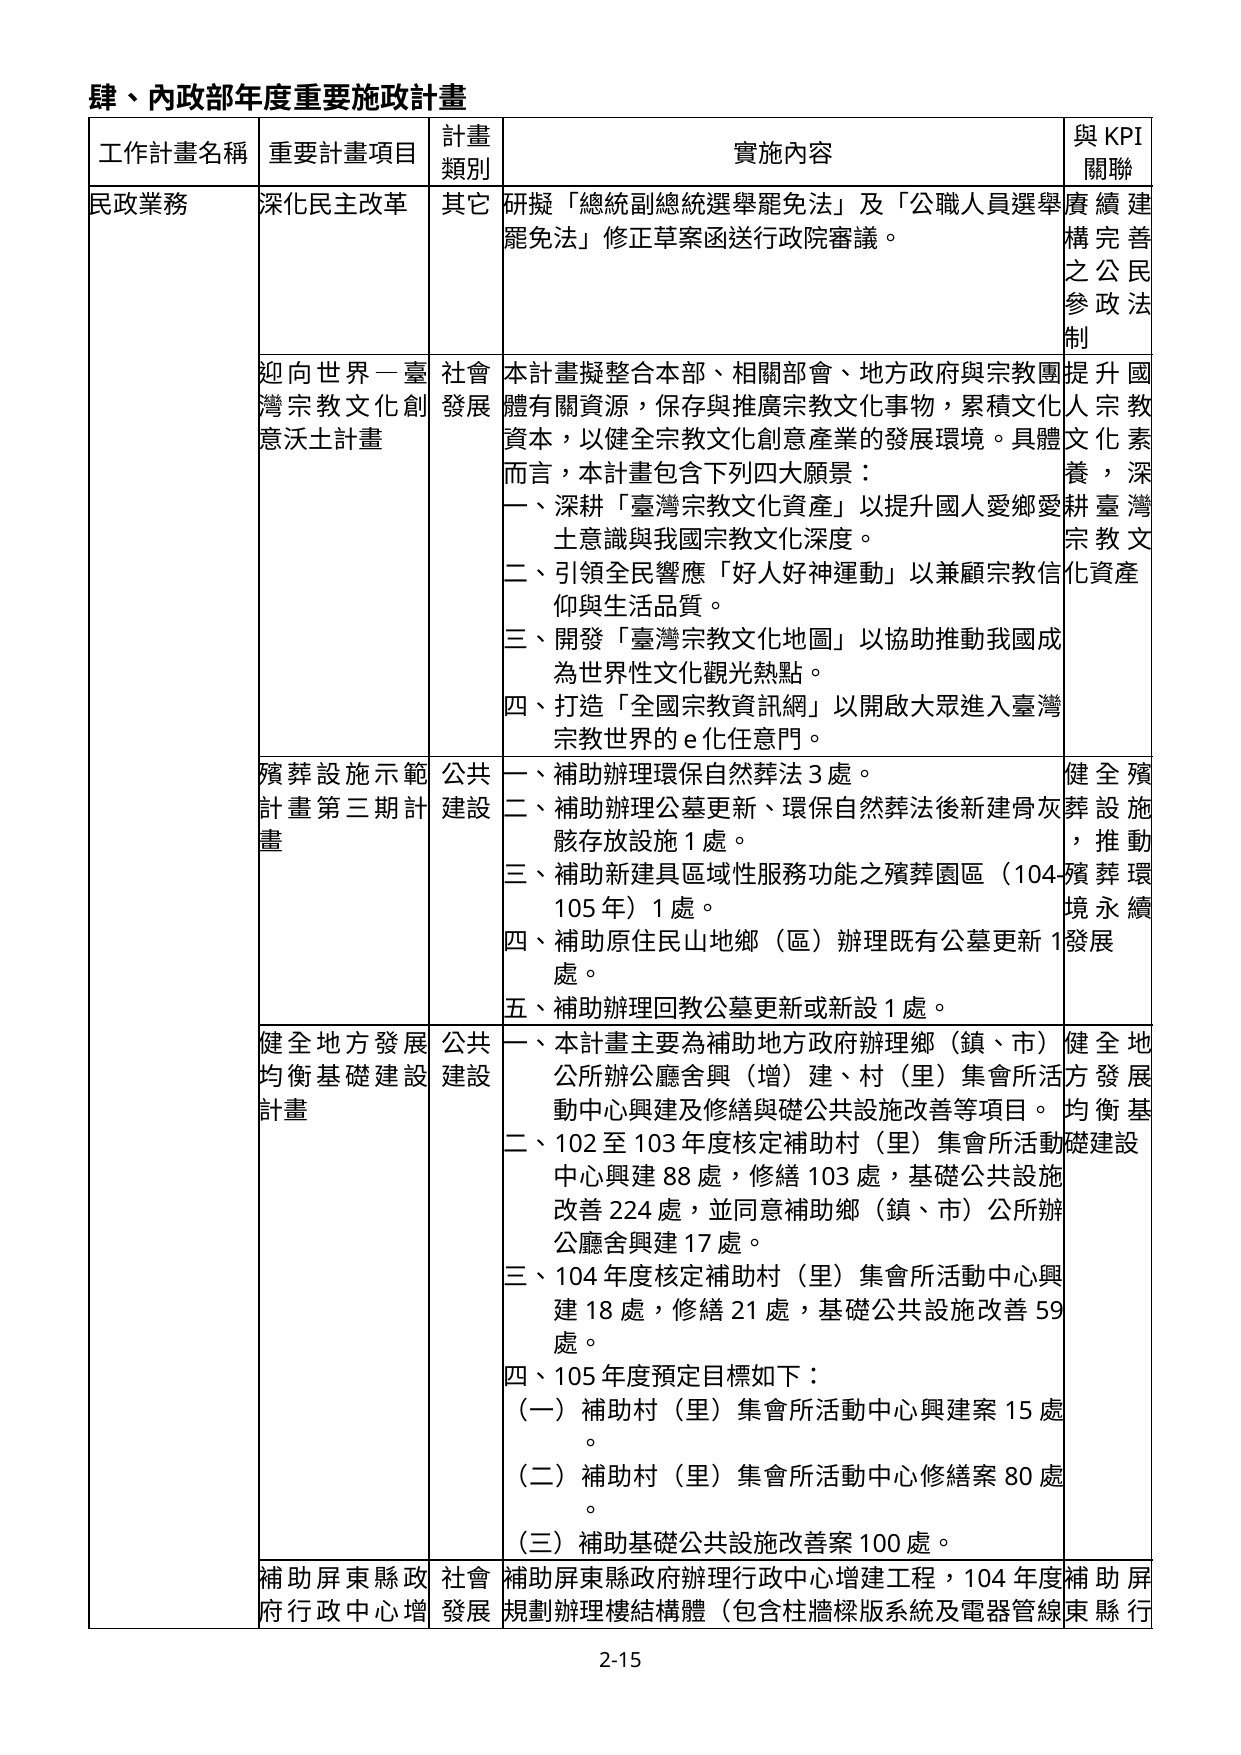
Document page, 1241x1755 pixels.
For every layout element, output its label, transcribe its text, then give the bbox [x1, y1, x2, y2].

table_cell 提升國人宗教文化素養，深耕臺灣宗教文化資產 [1065, 355, 1151, 756]
table_cell 一、補助辦理環保自然葬法3處。 二、補助辦理公墓更新、環保自然葬法後新建骨灰骸存放設施1處。 三、補助新建具區域性服務功能之殯葬園區（104-105年）1處。 四、補助原住民山地鄉（區）辦理既有公墓更新1處。 五、補助辦理回教公墓更新或新設1處。 [504, 757, 1063, 1024]
table_cell 其它 [430, 187, 502, 354]
table_cell 公共建設 [430, 1026, 502, 1559]
table_cell 本計畫擬整合本部、相關部會、地方政府與宗教團體有關資源，保存與推廣宗教文化事物，累積文化資本，以健全宗教文化創意產業的發展環境。具體而言，本計畫包含下列四大願景： 一、深耕「臺灣宗教文化資產」以提升國人愛鄉愛土意識與我國宗教文化深度。 二、引領全民響應「好人好神運動」以兼顧宗教信仰與生活品質。 三、開發「臺灣宗教文化地圖」以協助推動我國成為世界性文化觀光熱點。 四、打造「全國宗教資訊網」以開啟大眾進入臺灣宗教世界的e化任意門。 [504, 355, 1063, 756]
table_header 工作計畫名稱 [90, 118, 258, 185]
table_cell 社會發展 [430, 1561, 502, 1627]
table_cell 健全殯葬設施，推動殯葬環境永續發展 [1065, 757, 1151, 1024]
table_header 計畫類別 [430, 118, 502, 185]
table_cell 社會發展 [430, 355, 502, 756]
text 肆、內政部年度重要施政計畫 [89, 75, 1152, 117]
table_cell 民政業務 [90, 187, 258, 1627]
table_cell 一、本計畫主要為補助地方政府辦理鄉（鎮、市）公所辦公廳舍興（增）建、村（里）集會所活動中心興建及修繕與礎公共設施改善等項目。 二、102至103年度核定補助村（里）集會所活動中心興建88處，修繕103處，基礎公共設施改善224處，並同意補助鄉（鎮、市）公所辦公廳舍興建17處。 三、104年度核定補助村（里）集會所活動中心興建18處，修繕21處，基礎公共設施改善59處。 四、105年度預定目標如下： （一）補助村（里）集會所活動中心興建案15處。 （二）補助村（里）集會所活動中心修繕案80處。 （三）補助基礎公共設施改善案100處。 [504, 1026, 1063, 1559]
table_cell 補助屏東縣政府行政中心增 [260, 1561, 428, 1627]
table_cell 賡續建構完善之公民參政法制 [1065, 187, 1151, 354]
table_cell 研擬「總統副總統選舉罷免法」及「公職人員選舉罷免法」修正草案函送行政院審議。 [504, 187, 1063, 354]
table_header 與KPI關聯 [1065, 118, 1151, 185]
table_header 實施內容 [504, 118, 1063, 185]
table_cell 補助屏東縣政府辦理行政中心增建工程，104 年度規劃辦理樓結構體（包含柱牆樑版系統及電器管線 [504, 1561, 1063, 1627]
table_header 重要計畫項目 [260, 118, 428, 185]
table_cell 補助屏東縣行 [1065, 1561, 1151, 1627]
table_cell 健全地方發展均衡基礎建設 [1065, 1026, 1151, 1559]
table_cell 深化民主改革 [260, 187, 428, 354]
table_cell 公共建設 [430, 757, 502, 1024]
table_cell 健全地方發展均衡基礎建設計畫 [260, 1026, 428, 1559]
table_cell 殯葬設施示範計畫第三期計畫 [260, 757, 428, 1024]
table_cell 迎向世界—臺灣宗教文化創意沃土計畫 [260, 355, 428, 756]
